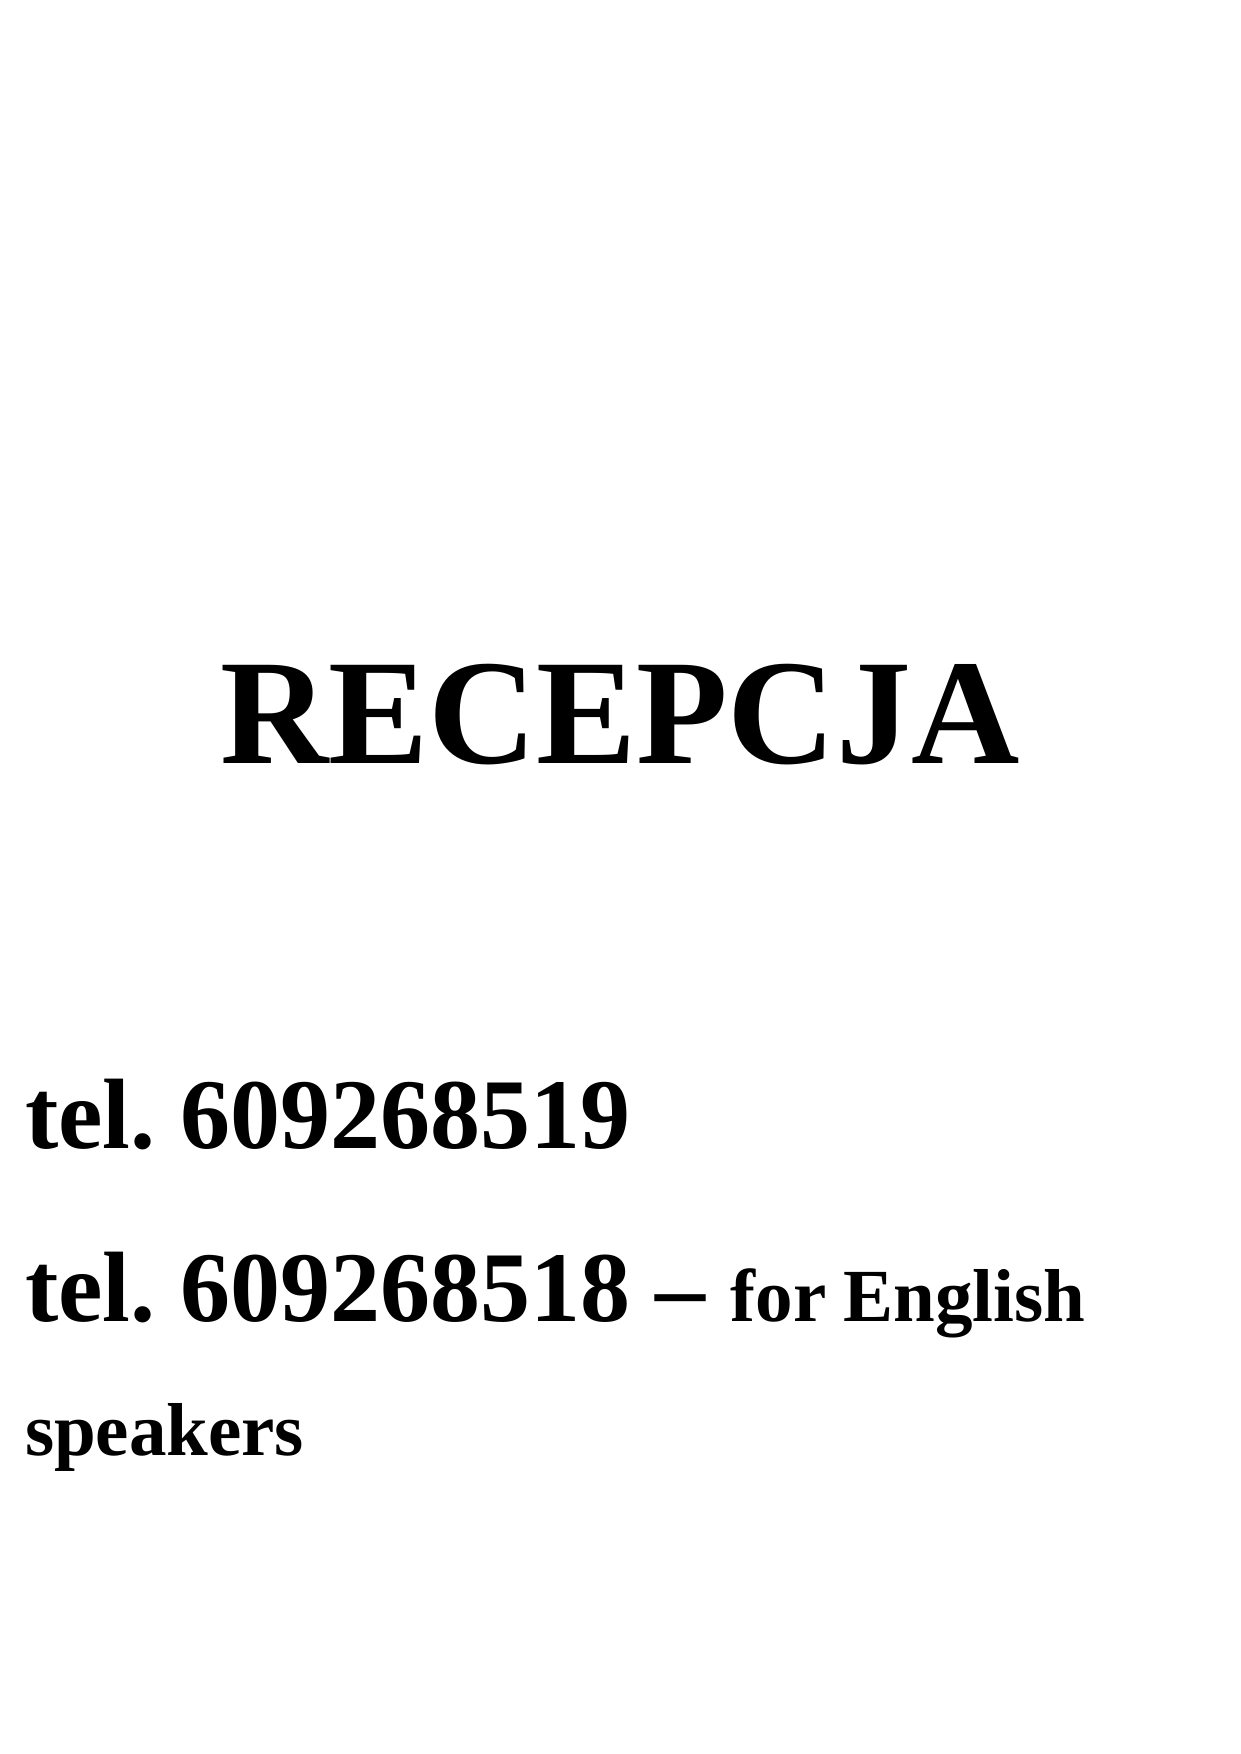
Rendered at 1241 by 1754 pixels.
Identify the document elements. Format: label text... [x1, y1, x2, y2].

text RECEPCJA [25, 624, 1215, 796]
text tel. 609268519 [25, 1055, 1215, 1170]
text tel. 609268518 – for English speakers [25, 1228, 1215, 1472]
